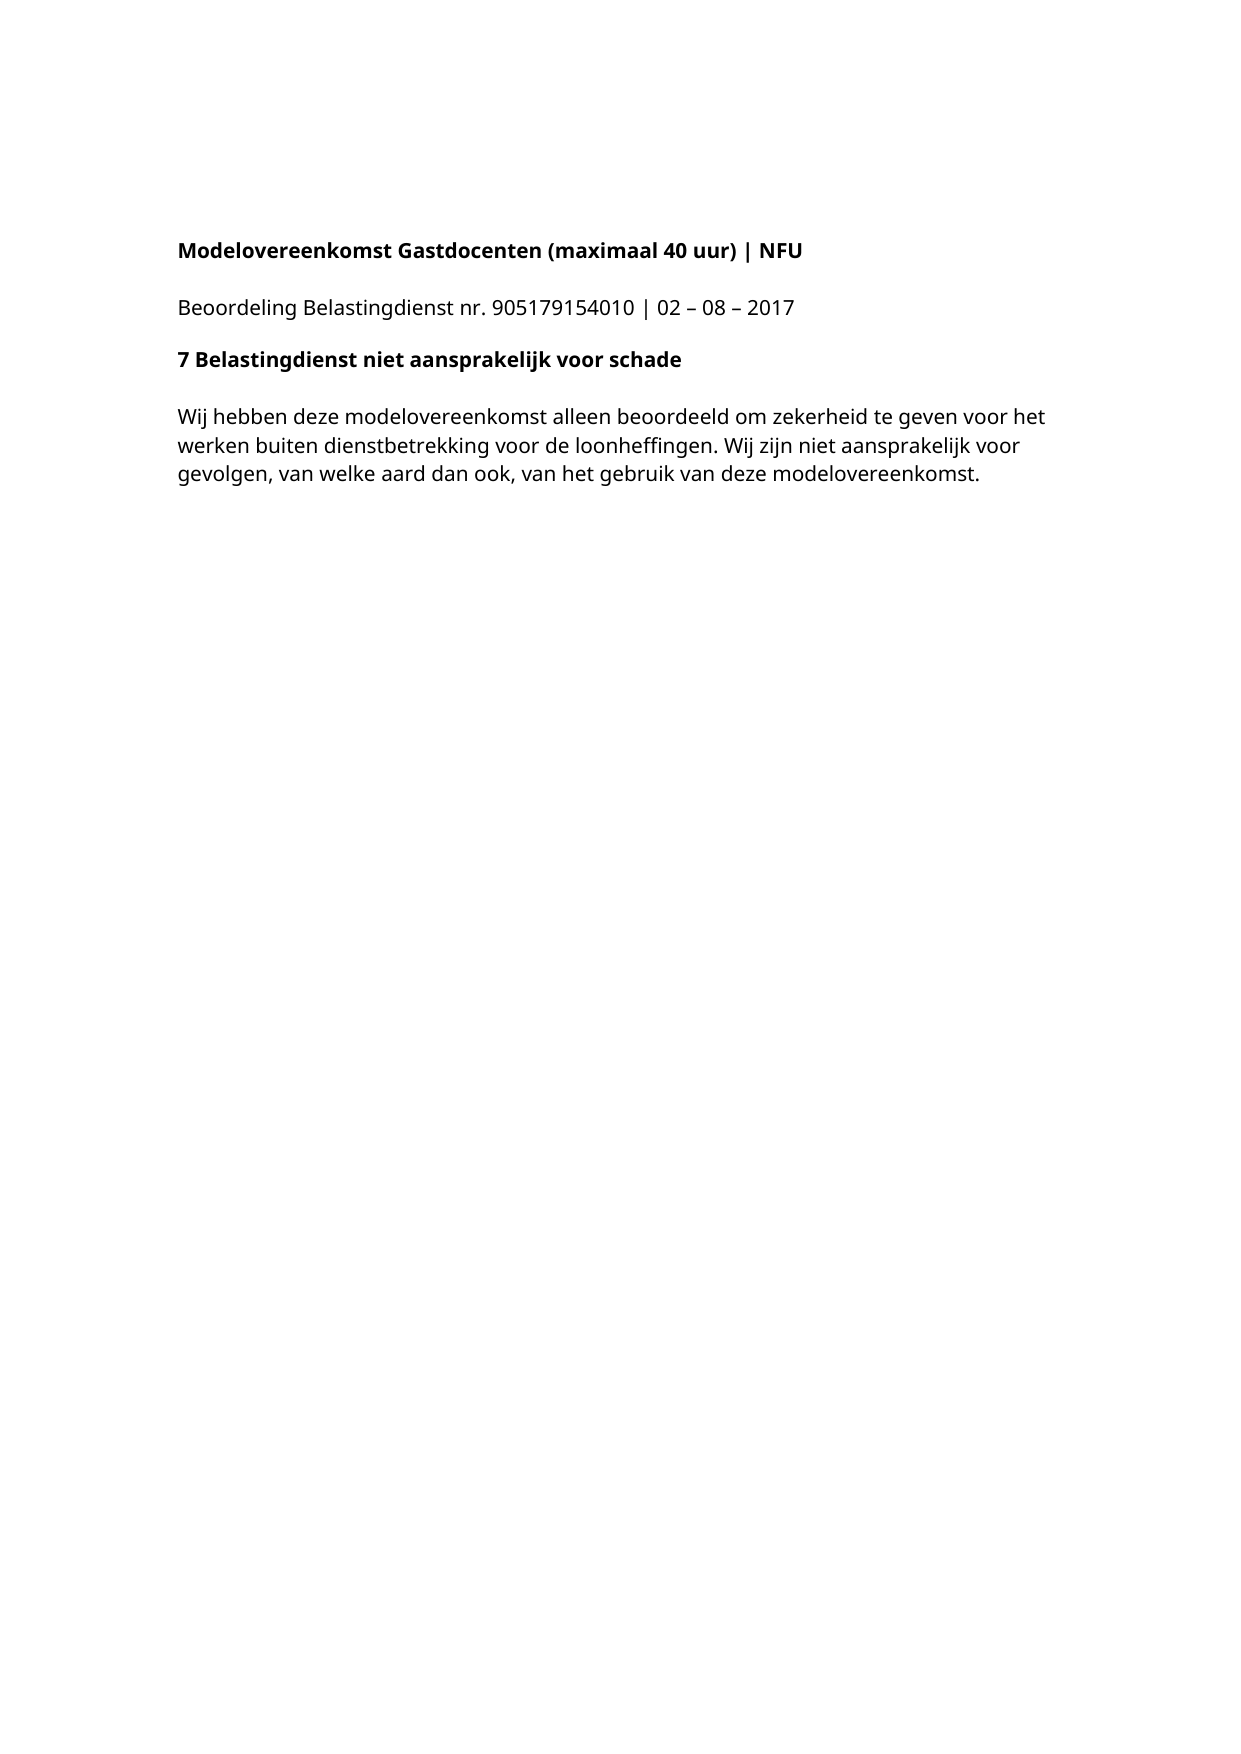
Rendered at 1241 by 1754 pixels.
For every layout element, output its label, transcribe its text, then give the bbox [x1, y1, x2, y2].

text Wij hebben deze modelovereenkomst alleen beoordeeld om zekerheid te geven voor het werken buiten dienstbetrekking voor de loonheffingen. Wij zijn niet aansprakelijk voor gevolgen, van welke aard dan ook, van het gebruik van deze modelovereenkomst. [177, 402, 1122, 488]
text 7 Belastingdienst niet aansprakelijk voor schade [177, 346, 1122, 374]
